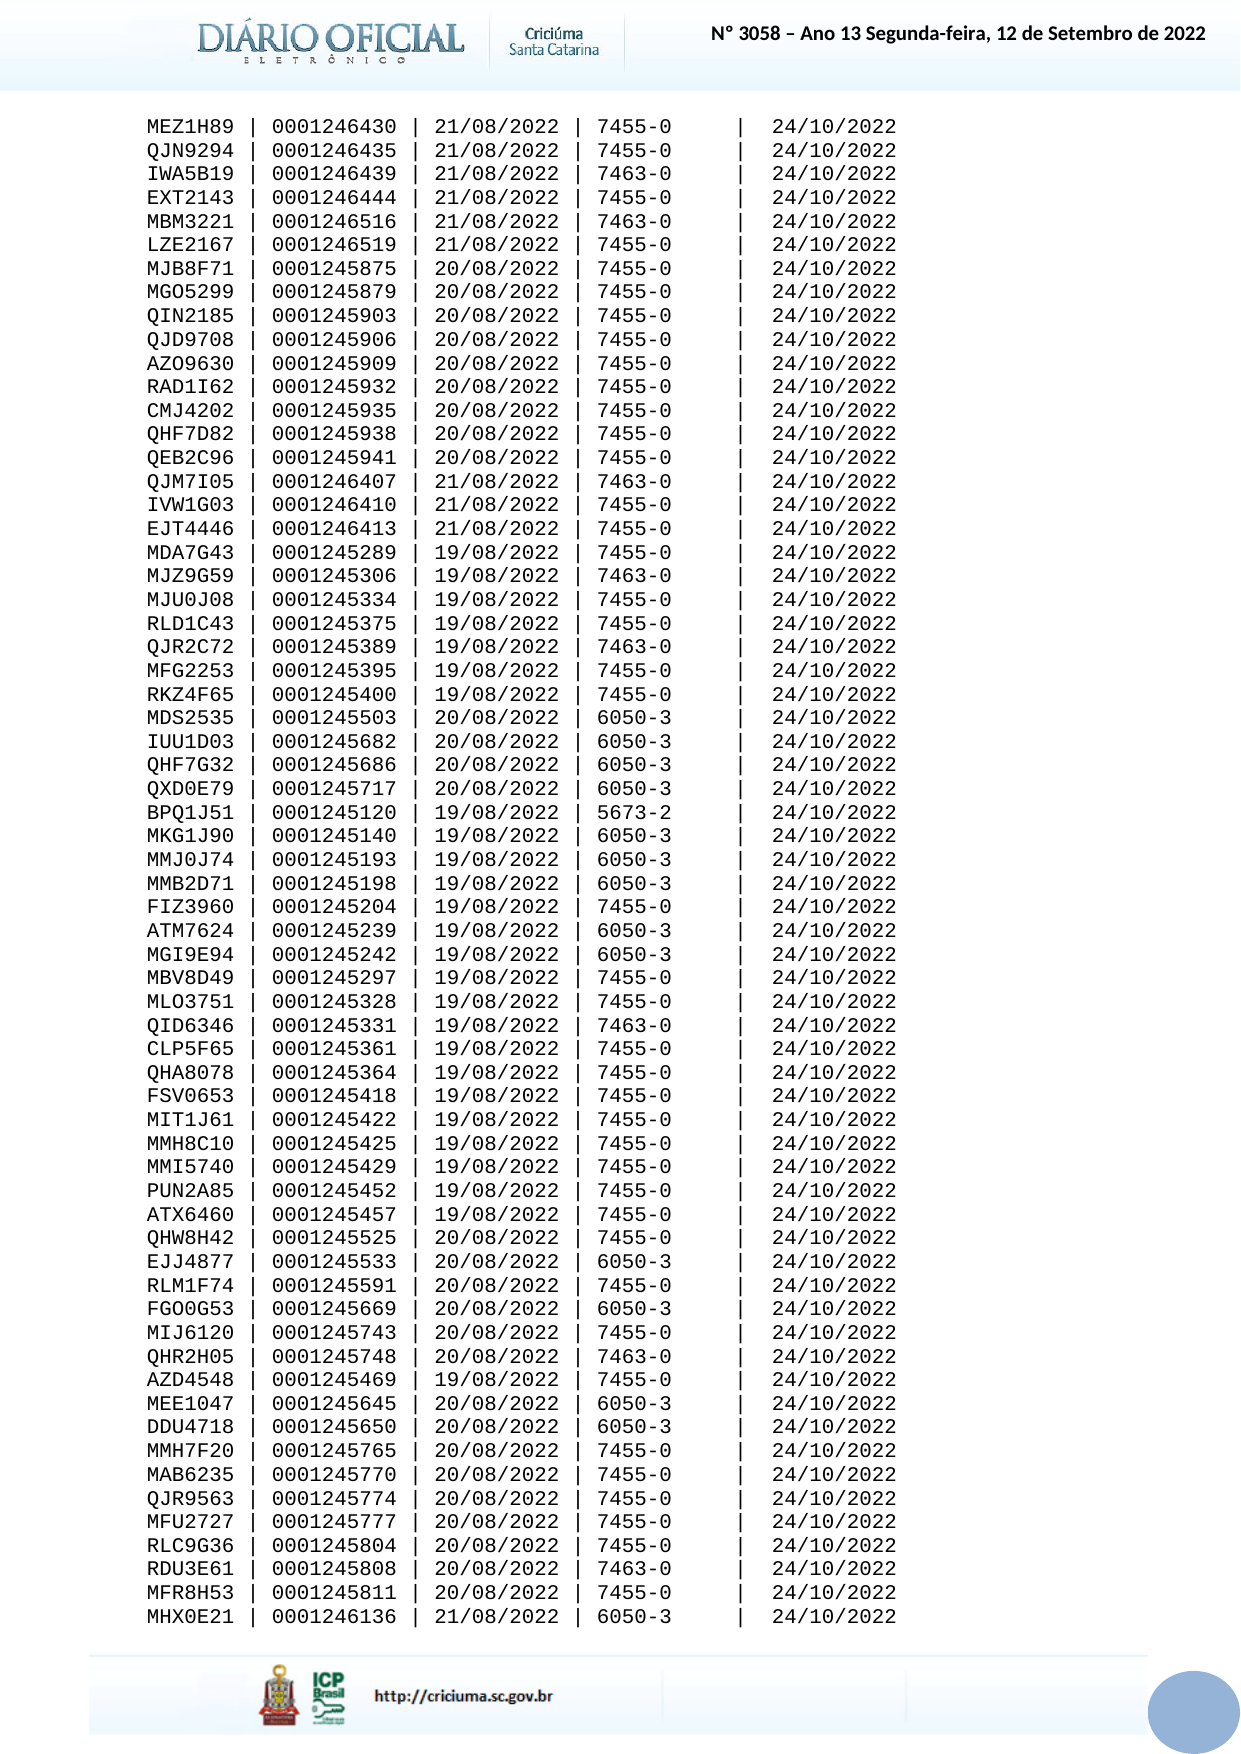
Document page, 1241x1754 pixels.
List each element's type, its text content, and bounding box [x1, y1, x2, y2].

text MGO5299 | 0001245879 | 20/08/2022 | 7455-0 | 24/10/2022 [59, 282, 1167, 305]
text QID6346 | 0001245331 | 19/08/2022 | 7463-0 | 24/10/2022 [59, 1014, 1167, 1038]
text QHA8078 | 0001245364 | 19/08/2022 | 7455-0 | 24/10/2022 [59, 1062, 1167, 1086]
text MMI5740 | 0001245429 | 19/08/2022 | 7455-0 | 24/10/2022 [59, 1156, 1167, 1180]
text PUN2A85 | 0001245452 | 19/08/2022 | 7455-0 | 24/10/2022 [59, 1180, 1167, 1204]
text MEZ1H89 | 0001246430 | 21/08/2022 | 7455-0 | 24/10/2022 [59, 116, 1167, 140]
text QHF7D82 | 0001245938 | 20/08/2022 | 7455-0 | 24/10/2022 [59, 423, 1167, 447]
text MMJ0J74 | 0001245193 | 19/08/2022 | 6050-3 | 24/10/2022 [59, 849, 1167, 873]
text RLC9G36 | 0001245804 | 20/08/2022 | 7455-0 | 24/10/2022 [59, 1535, 1167, 1558]
text MMB2D71 | 0001245198 | 19/08/2022 | 6050-3 | 24/10/2022 [59, 873, 1167, 896]
text MDA7G43 | 0001245289 | 19/08/2022 | 7455-0 | 24/10/2022 [59, 542, 1167, 565]
text MIJ6120 | 0001245743 | 20/08/2022 | 7455-0 | 24/10/2022 [59, 1322, 1167, 1346]
text FIZ3960 | 0001245204 | 19/08/2022 | 7455-0 | 24/10/2022 [59, 896, 1167, 920]
text MBV8D49 | 0001245297 | 19/08/2022 | 7455-0 | 24/10/2022 [59, 967, 1167, 991]
text MJU0J08 | 0001245334 | 19/08/2022 | 7455-0 | 24/10/2022 [59, 589, 1167, 613]
text QJN9294 | 0001246435 | 21/08/2022 | 7455-0 | 24/10/2022 [59, 140, 1167, 163]
text ATM7624 | 0001245239 | 19/08/2022 | 6050-3 | 24/10/2022 [59, 920, 1167, 944]
text IWA5B19 | 0001246439 | 21/08/2022 | 7463-0 | 24/10/2022 [59, 163, 1167, 187]
text QJM7I05 | 0001246407 | 21/08/2022 | 7463-0 | 24/10/2022 [59, 471, 1167, 494]
text RDU3E61 | 0001245808 | 20/08/2022 | 7463-0 | 24/10/2022 [59, 1558, 1167, 1582]
text MDS2535 | 0001245503 | 20/08/2022 | 6050-3 | 24/10/2022 [59, 707, 1167, 731]
text RLD1C43 | 0001245375 | 19/08/2022 | 7455-0 | 24/10/2022 [59, 613, 1167, 636]
text MJB8F71 | 0001245875 | 20/08/2022 | 7455-0 | 24/10/2022 [59, 258, 1167, 282]
text MLO3751 | 0001245328 | 19/08/2022 | 7455-0 | 24/10/2022 [59, 991, 1167, 1014]
text RAD1I62 | 0001245932 | 20/08/2022 | 7455-0 | 24/10/2022 [59, 376, 1167, 400]
text LZE2167 | 0001246519 | 21/08/2022 | 7455-0 | 24/10/2022 [59, 234, 1167, 258]
text QXD0E79 | 0001245717 | 20/08/2022 | 6050-3 | 24/10/2022 [59, 778, 1167, 802]
text MEE1047 | 0001245645 | 20/08/2022 | 6050-3 | 24/10/2022 [59, 1393, 1167, 1417]
text FGO0G53 | 0001245669 | 20/08/2022 | 6050-3 | 24/10/2022 [59, 1298, 1167, 1322]
text QHR2H05 | 0001245748 | 20/08/2022 | 7463-0 | 24/10/2022 [59, 1346, 1167, 1369]
text DDU4718 | 0001245650 | 20/08/2022 | 6050-3 | 24/10/2022 [59, 1417, 1167, 1440]
text CLP5F65 | 0001245361 | 19/08/2022 | 7455-0 | 24/10/2022 [59, 1038, 1167, 1062]
text AZD4548 | 0001245469 | 19/08/2022 | 7455-0 | 24/10/2022 [59, 1369, 1167, 1393]
text FSV0653 | 0001245418 | 19/08/2022 | 7455-0 | 24/10/2022 [59, 1086, 1167, 1109]
text MAB6235 | 0001245770 | 20/08/2022 | 7455-0 | 24/10/2022 [59, 1464, 1167, 1487]
text MKG1J90 | 0001245140 | 19/08/2022 | 6050-3 | 24/10/2022 [59, 825, 1167, 849]
text RKZ4F65 | 0001245400 | 19/08/2022 | 7455-0 | 24/10/2022 [59, 683, 1167, 707]
text MHX0E21 | 0001246136 | 21/08/2022 | 6050-3 | 24/10/2022 [59, 1606, 1167, 1629]
text MMH7F20 | 0001245765 | 20/08/2022 | 7455-0 | 24/10/2022 [59, 1440, 1167, 1464]
text MIT1J61 | 0001245422 | 19/08/2022 | 7455-0 | 24/10/2022 [59, 1109, 1167, 1133]
text IUU1D03 | 0001245682 | 20/08/2022 | 6050-3 | 24/10/2022 [59, 731, 1167, 754]
text MGI9E94 | 0001245242 | 19/08/2022 | 6050-3 | 24/10/2022 [59, 944, 1167, 967]
text CMJ4202 | 0001245935 | 20/08/2022 | 7455-0 | 24/10/2022 [59, 400, 1167, 423]
text MFR8H53 | 0001245811 | 20/08/2022 | 7455-0 | 24/10/2022 [59, 1582, 1167, 1606]
text EXT2143 | 0001246444 | 21/08/2022 | 7455-0 | 24/10/2022 [59, 187, 1167, 211]
text QJR2C72 | 0001245389 | 19/08/2022 | 7463-0 | 24/10/2022 [59, 636, 1167, 660]
text MJZ9G59 | 0001245306 | 19/08/2022 | 7463-0 | 24/10/2022 [59, 565, 1167, 589]
text RLM1F74 | 0001245591 | 20/08/2022 | 7455-0 | 24/10/2022 [59, 1275, 1167, 1298]
text AZO9630 | 0001245909 | 20/08/2022 | 7455-0 | 24/10/2022 [59, 352, 1167, 376]
text MFU2727 | 0001245777 | 20/08/2022 | 7455-0 | 24/10/2022 [59, 1511, 1167, 1535]
text ATX6460 | 0001245457 | 19/08/2022 | 7455-0 | 24/10/2022 [59, 1204, 1167, 1227]
text QJD9708 | 0001245906 | 20/08/2022 | 7455-0 | 24/10/2022 [59, 329, 1167, 352]
text IVW1G03 | 0001246410 | 21/08/2022 | 7455-0 | 24/10/2022 [59, 494, 1167, 518]
text QHF7G32 | 0001245686 | 20/08/2022 | 6050-3 | 24/10/2022 [59, 754, 1167, 778]
text EJT4446 | 0001246413 | 21/08/2022 | 7455-0 | 24/10/2022 [59, 518, 1167, 542]
text QHW8H42 | 0001245525 | 20/08/2022 | 7455-0 | 24/10/2022 [59, 1227, 1167, 1251]
text QJR9563 | 0001245774 | 20/08/2022 | 7455-0 | 24/10/2022 [59, 1487, 1167, 1511]
text BPQ1J51 | 0001245120 | 19/08/2022 | 5673-2 | 24/10/2022 [59, 802, 1167, 825]
text MBM3221 | 0001246516 | 21/08/2022 | 7463-0 | 24/10/2022 [59, 211, 1167, 234]
text MMH8C10 | 0001245425 | 19/08/2022 | 7455-0 | 24/10/2022 [59, 1133, 1167, 1156]
text QEB2C96 | 0001245941 | 20/08/2022 | 7455-0 | 24/10/2022 [59, 447, 1167, 471]
text QIN2185 | 0001245903 | 20/08/2022 | 7455-0 | 24/10/2022 [59, 305, 1167, 329]
text EJJ4877 | 0001245533 | 20/08/2022 | 6050-3 | 24/10/2022 [59, 1251, 1167, 1275]
text MFG2253 | 0001245395 | 19/08/2022 | 7455-0 | 24/10/2022 [59, 660, 1167, 683]
